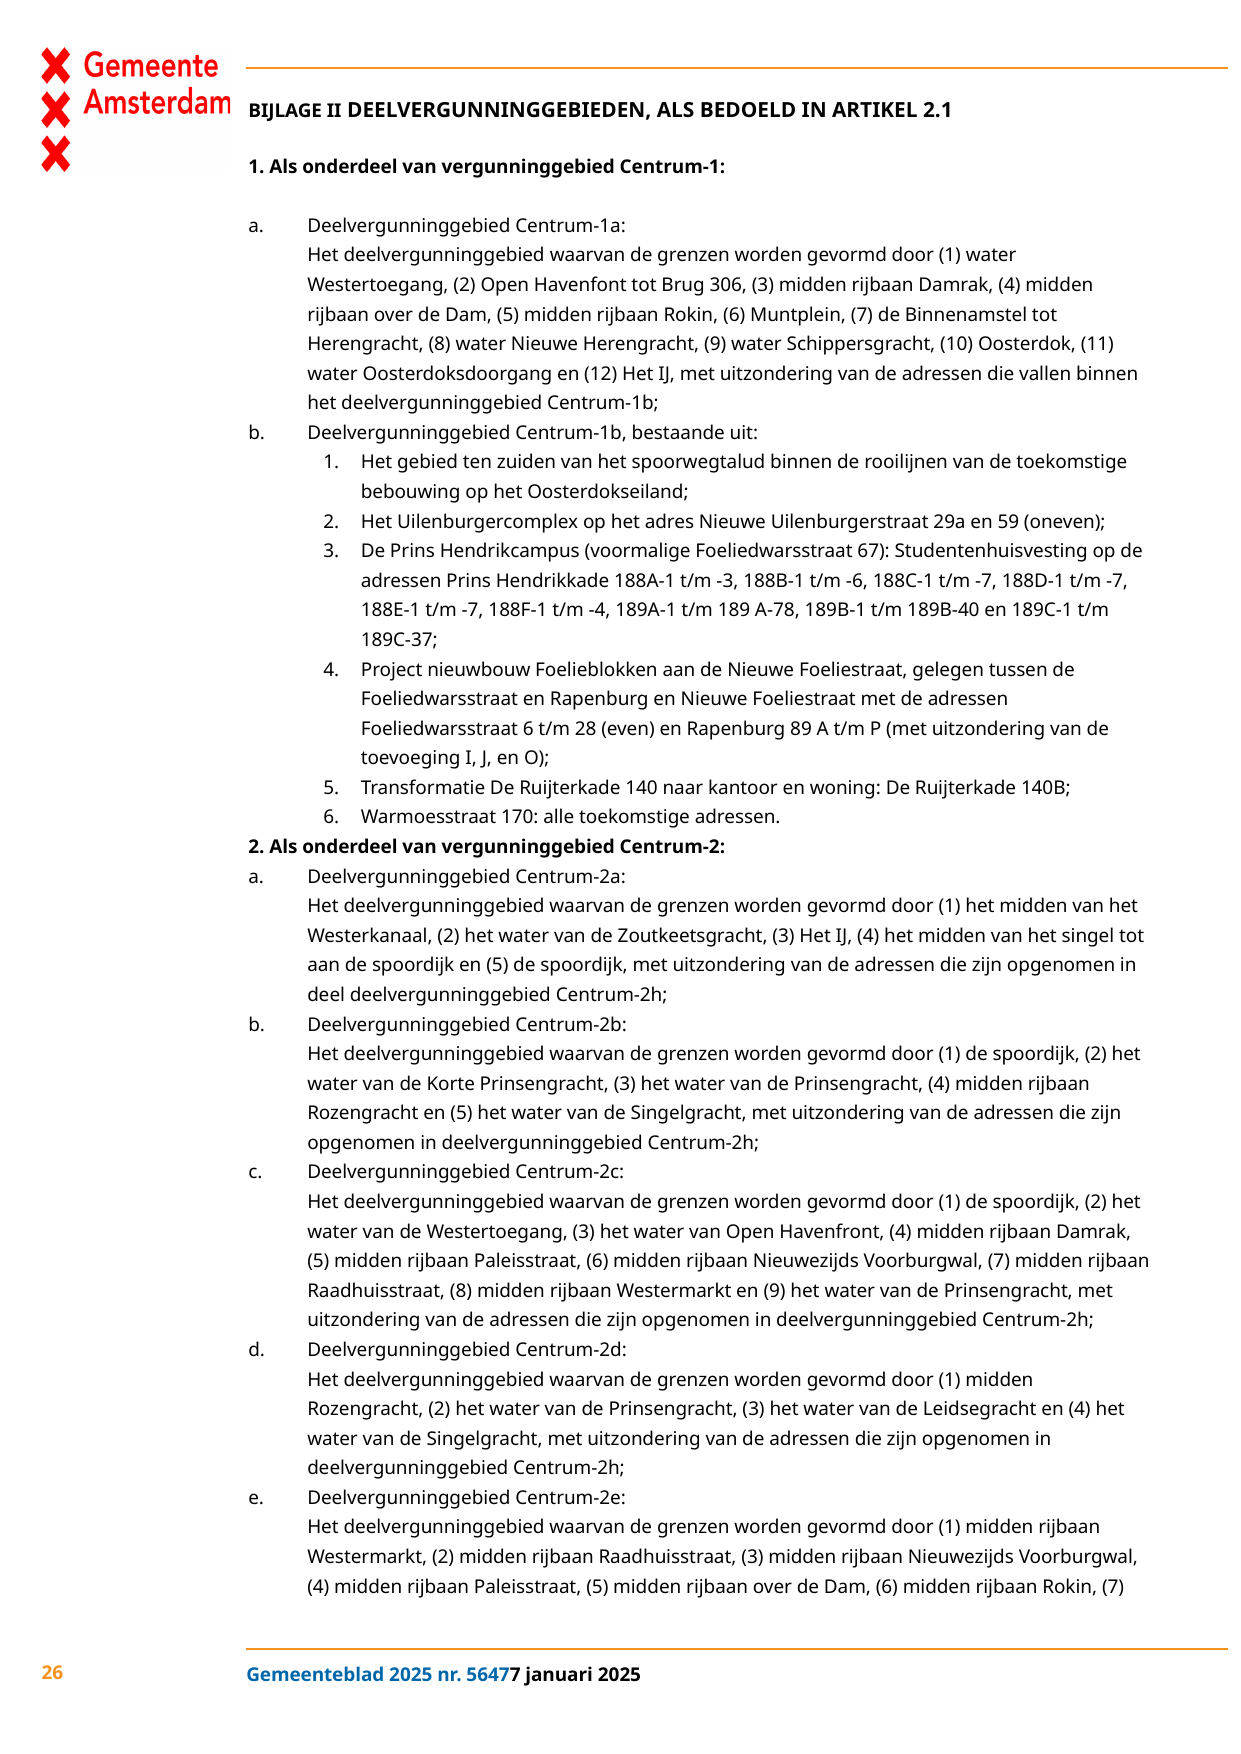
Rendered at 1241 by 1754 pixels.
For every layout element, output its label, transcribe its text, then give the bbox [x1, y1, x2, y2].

list Transformatie De Ruijterkade 140 naar kantoor en woning: De Ruijterkade 140B; [323, 774, 1152, 800]
list Project nieuwbouw Foelieblokken aan de Nieuwe Foeliestraat, gelegen tussen de Foeliedwarsstraat en Rapenburg en Nieuwe Foeliestraat met de adressen Foeliedwarsstraat 6 t/m 28 (even) en Rapenburg 89 A t/m P (met uitzondering van de toevoeging I, J, en O); [323, 656, 1152, 770]
list Het gebied ten zuiden van het spoorwegtalud binnen de rooilijnen van de toekomstige bebouwing op het Oosterdokseiland; [323, 449, 1152, 504]
list Deelvergunninggebied Centrum-2b: [248, 1011, 1152, 1037]
list Deelvergunninggebied Centrum-1b, bestaande uit: [248, 419, 1152, 445]
list Deelvergunninggebied Centrum-1a: [248, 212, 1152, 238]
list Het deelvergunninggebied waarvan de grenzen worden gevormd door (1) water Westertoegang, (2) Open Havenfont tot Brug 306, (3) midden rijbaan Damrak, (4) midden rijbaan over de Dam, (5) midden rijbaan Rokin, (6) Muntplein, (7) de Binnenamstel tot Herengracht, (8) water Nieuwe Herengracht, (9) water Schippersgracht, (10) Oosterdok, (11) water Oosterdoksdoorgang en (12) Het IJ, met uitzondering van de adressen die vallen binnen het deelvergunninggebied Centrum-1b; [248, 242, 1152, 415]
list Het deelvergunninggebied waarvan de grenzen worden gevormd door (1) de spoordijk, (2) het water van de Korte Prinsengracht, (3) het water van de Prinsengracht, (4) midden rijbaan Rozengracht en (5) het water van de Singelgracht, met uitzondering van de adressen die zijn opgenomen in deelvergunninggebied Centrum-2h; [248, 1040, 1152, 1155]
text BIJLAGE II DEELVERGUNNINGGEBIEDEN, ALS BEDOELD IN ARTIKEL 2.1 [248, 95, 1152, 123]
list Het deelvergunninggebied waarvan de grenzen worden gevormd door (1) het midden van het Westerkanaal, (2) het water van de Zoutkeetsgracht, (3) Het IJ, (4) het midden van het singel tot aan de spoordijk en (5) de spoordijk, met uitzondering van de adressen die zijn opgenomen in deel deelvergunninggebied Centrum-2h; [248, 892, 1152, 1007]
list Deelvergunninggebied Centrum-2a: [248, 863, 1152, 889]
list Deelvergunninggebied Centrum-2d: [248, 1336, 1152, 1362]
list Warmoesstraat 170: alle toekomstige adressen. [323, 804, 1152, 829]
list Deelvergunninggebied Centrum-2e: [248, 1484, 1152, 1510]
list Deelvergunninggebied Centrum-2c: [248, 1159, 1152, 1184]
list Het Uilenburgercomplex op het adres Nieuwe Uilenburgerstraat 29a en 59 (oneven); [323, 508, 1152, 534]
list Het deelvergunninggebied waarvan de grenzen worden gevormd door (1) midden Rozengracht, (2) het water van de Prinsengracht, (3) het water van de Leidsegracht en (4) het water van de Singelgracht, met uitzondering van de adressen die zijn opgenomen in deelvergunninggebied Centrum-2h; [248, 1366, 1152, 1480]
picture [41, 47, 231, 172]
text 1. Als onderdeel van vergunninggebied Centrum-1: [248, 153, 1152, 179]
list De Prins Hendrikcampus (voormalige Foeliedwarsstraat 67): Studentenhuisvesting op de adressen Prins Hendrikkade 188A-1 t/m -3, 188B-1 t/m -6, 188C-1 t/m -7, 188D-1 t/m -7, 188E-1 t/m -7, 188F-1 t/m -4, 189A-1 t/m 189 A-78, 189B-1 t/m 189B-40 en 189C-1 t/m 189C-37; [323, 537, 1152, 652]
list Het deelvergunninggebied waarvan de grenzen worden gevormd door (1) de spoordijk, (2) het water van de Westertoegang, (3) het water van Open Havenfront, (4) midden rijbaan Damrak, (5) midden rijbaan Paleisstraat, (6) midden rijbaan Nieuwezijds Voorburgwal, (7) midden rijbaan Raadhuisstraat, (8) midden rijbaan Westermarkt en (9) het water van de Prinsengracht, met uitzondering van de adressen die zijn opgenomen in deelvergunninggebied Centrum-2h; [248, 1188, 1152, 1332]
list Het deelvergunninggebied waarvan de grenzen worden gevormd door (1) midden rijbaan Westermarkt, (2) midden rijbaan Raadhuisstraat, (3) midden rijbaan Nieuwezijds Voorburgwal, (4) midden rijbaan Paleisstraat, (5) midden rijbaan over de Dam, (6) midden rijbaan Rokin, (7) [248, 1514, 1152, 1599]
text 2. Als onderdeel van vergunninggebied Centrum-2: [248, 833, 1152, 859]
